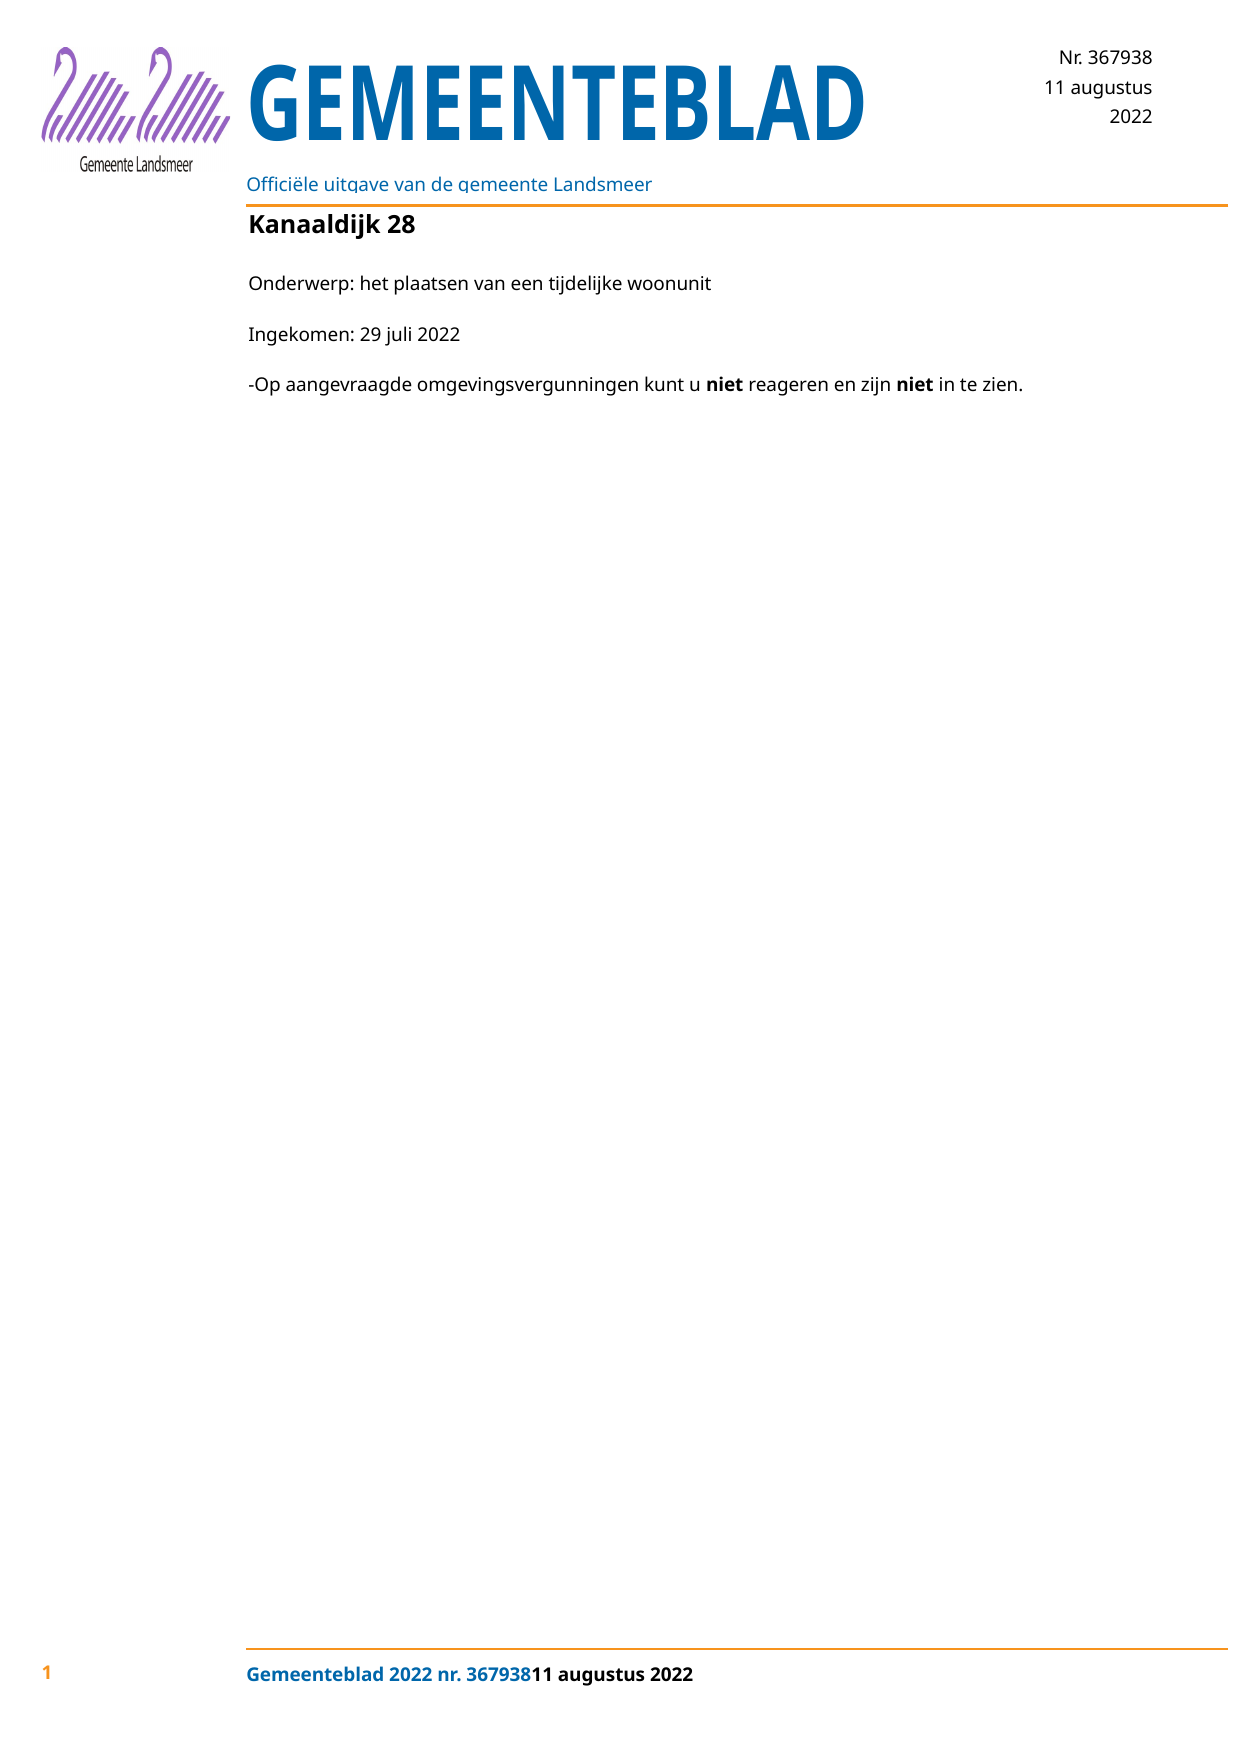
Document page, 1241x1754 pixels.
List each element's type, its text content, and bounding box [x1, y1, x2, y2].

picture [41, 47, 231, 172]
text Kanaaldijk 28 [248, 207, 1152, 241]
text Ingekomen: 29 juli 2022 [248, 321, 1152, 346]
text Onderwerp: het plaatsen van een tijdelijke woonunit [248, 270, 1152, 296]
text -Op aangevraagde omgevingsvergunningen kunt u niet reageren en zijn niet in te zien. [248, 371, 1152, 397]
